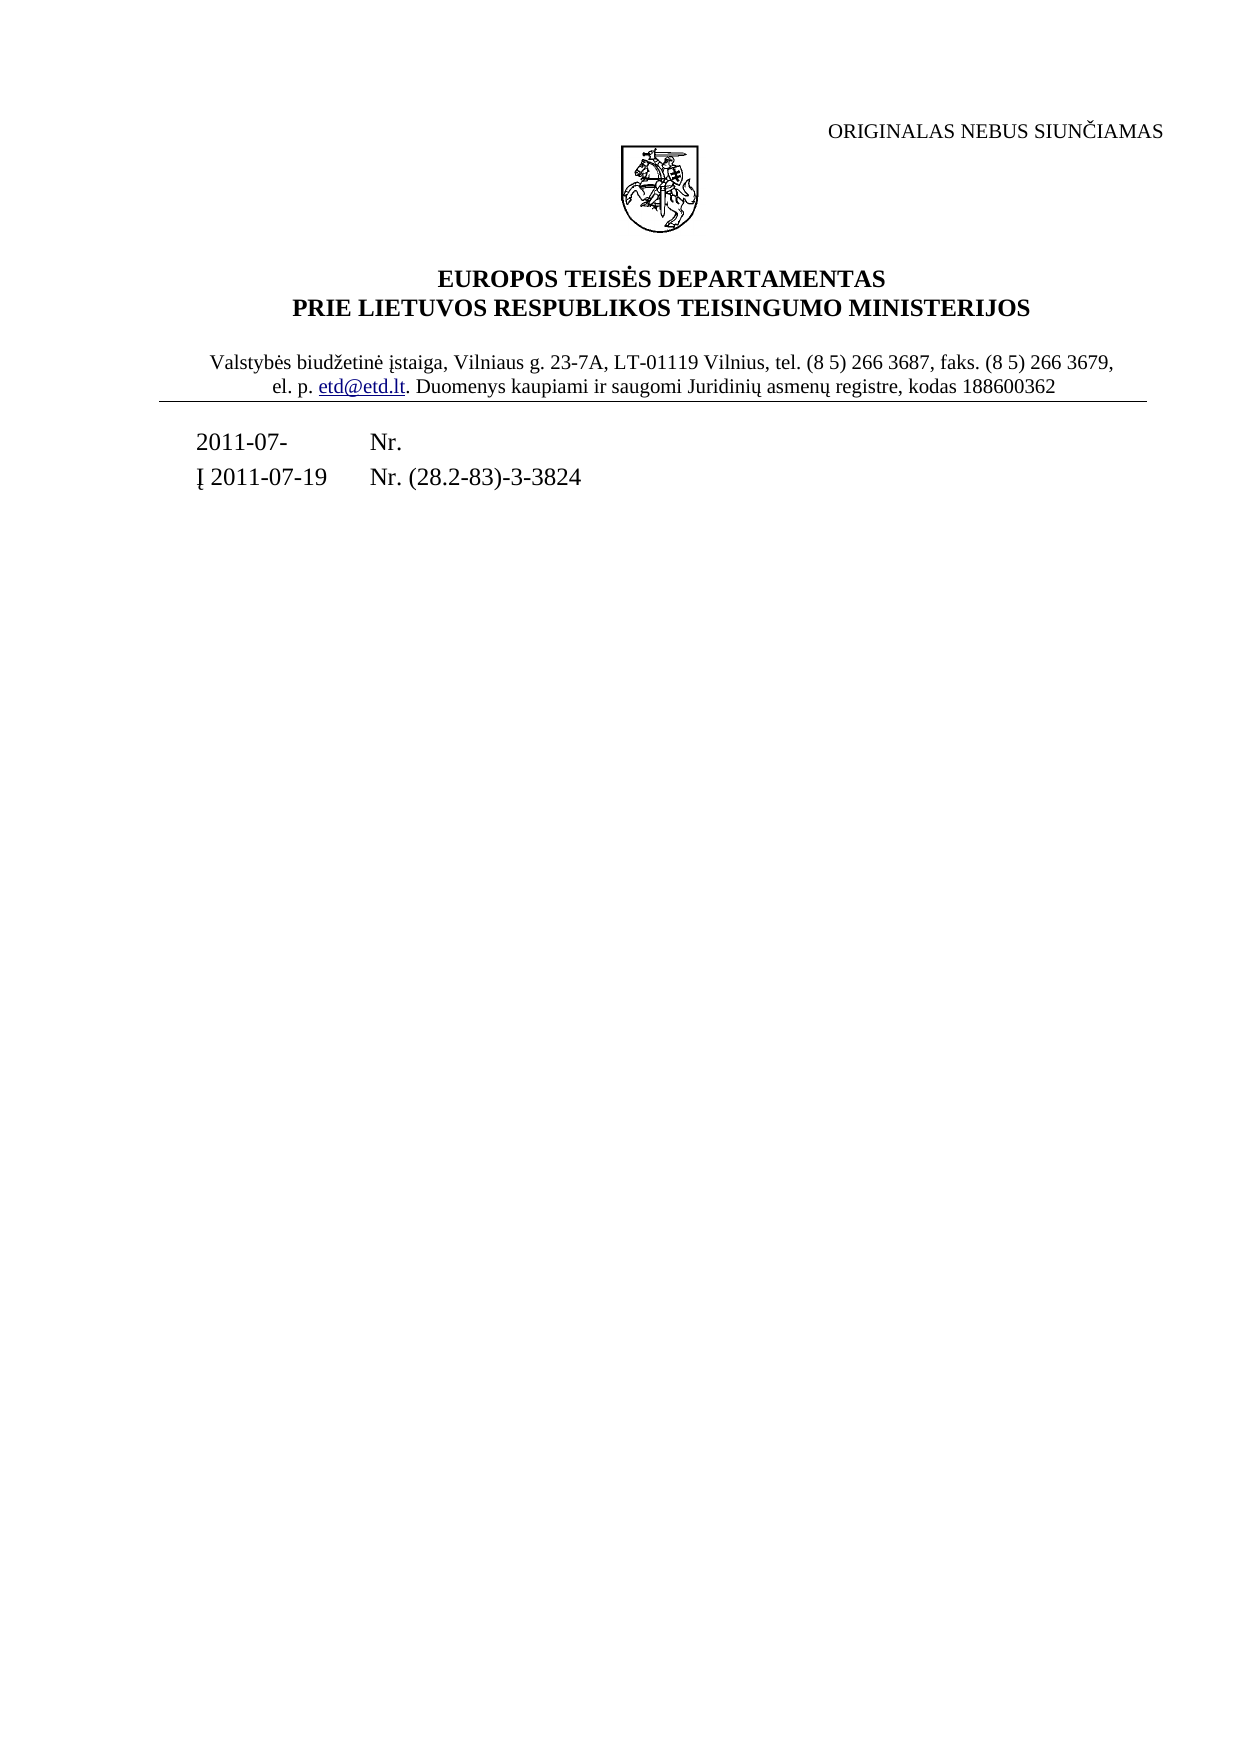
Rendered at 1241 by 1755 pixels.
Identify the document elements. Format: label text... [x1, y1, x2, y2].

table_header Nr. [358, 427, 650, 462]
table_header [160, 427, 184, 462]
table_cell Į 2011-07-19 [185, 463, 358, 498]
table_cell [160, 463, 184, 498]
table_header 2011-07- [185, 427, 358, 462]
table_cell Nr. (28.2-83)-3-3824 [358, 463, 650, 498]
